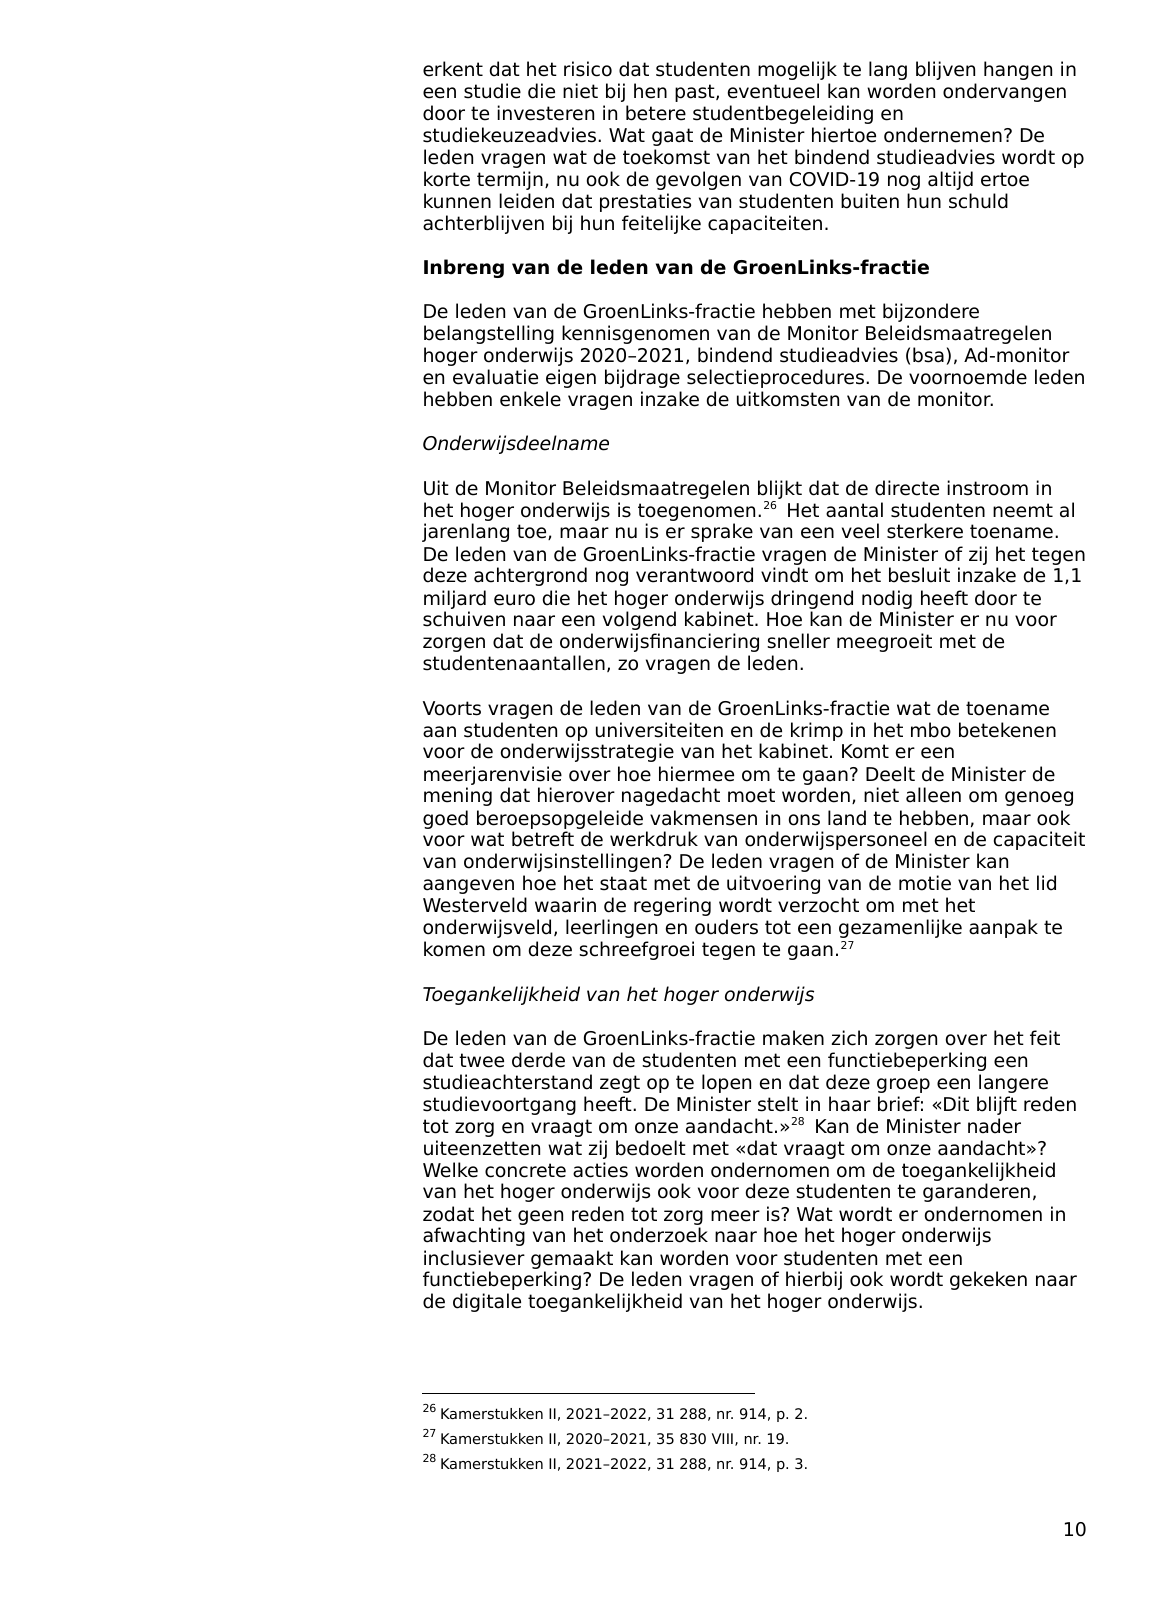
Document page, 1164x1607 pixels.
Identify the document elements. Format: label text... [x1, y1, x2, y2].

subtitle Inbreng van de leden van de GroenLinks-fractie [422, 257, 1087, 279]
text De leden van de GroenLinks-fractie maken zich zorgen over het feit dat twee derde van de studenten met een functiebeperking een studieachterstand zegt op te lopen en dat deze groep een langere studievoortgang heeft. De Minister stelt in haar brief: «Dit blijft reden tot zorg en vraagt om onze aandacht.» Kan de Minister nader uiteenzetten wat zij bedoelt met «dat vraagt om onze aandacht»? Welke concrete acties worden ondernomen om de toegankelijkheid van het hoger onderwijs ook voor deze studenten te garanderen, zodat het geen reden tot zorg meer is? Wat wordt er ondernomen in afwachting van het onderzoek naar hoe het hoger onderwijs inclusiever gemaakt kan worden voor studenten met een functiebeperking? De leden vragen of hierbij ook wordt gekeken naar de digitale toegankelijkheid van het hoger onderwijs. [422, 1028, 1087, 1313]
text Kamerstukken II, 2021–2022, 31 288, nr. 914, p. 3. [422, 1452, 1087, 1474]
subtitle Onderwijsdeelname [422, 433, 1087, 455]
text Kamerstukken II, 2020–2021, 35 830 VIII, nr. 19. [422, 1427, 1087, 1449]
text erkent dat het risico dat studenten mogelijk te lang blijven hangen in een studie die niet bij hen past, eventueel kan worden ondervangen door te investeren in betere studentbegeleiding en studiekeuzeadvies. Wat gaat de Minister hiertoe ondernemen? De leden vragen wat de toekomst van het bindend studieadvies wordt op korte termijn, nu ook de gevolgen van COVID-19 nog altijd ertoe kunnen leiden dat prestaties van studenten buiten hun schuld achterblijven bij hun feitelijke capaciteiten. [422, 59, 1087, 235]
subtitle Toegankelijkheid van het hoger onderwijs [422, 983, 1087, 1005]
text Kamerstukken II, 2021–2022, 31 288, nr. 914, p. 2. [422, 1402, 1087, 1424]
text Uit de Monitor Beleidsmaatregelen blijkt dat de directe instroom in het hoger onderwijs is toegenomen. Het aantal studenten neemt al jarenlang toe, maar nu is er sprake van een veel sterkere toename. De leden van de GroenLinks-fractie vragen de Minister of zij het tegen deze achtergrond nog verantwoord vindt om het besluit inzake de 1,1 miljard euro die het hoger onderwijs dringend nodig heeft door te schuiven naar een volgend kabinet. Hoe kan de Minister er nu voor zorgen dat de onderwijsfinanciering sneller meegroeit met de studentenaantallen, zo vragen de leden. [422, 477, 1087, 675]
text Voorts vragen de leden van de GroenLinks-fractie wat de toename aan studenten op universiteiten en de krimp in het mbo betekenen voor de onderwijsstrategie van het kabinet. Komt er een meerjarenvisie over hoe hiermee om te gaan? Deelt de Minister de mening dat hierover nagedacht moet worden, niet alleen om genoeg goed beroepsopgeleide vakmensen in ons land te hebben, maar ook voor wat betreft de werkdruk van onderwijspersoneel en de capaciteit van onderwijsinstellingen? De leden vragen of de Minister kan aangeven hoe het staat met de uitvoering van de motie van het lid Westerveld waarin de regering wordt verzocht om met het onderwijsveld, leerlingen en ouders tot een gezamenlijke aanpak te komen om deze schreefgroei tegen te gaan. [422, 697, 1087, 961]
text De leden van de GroenLinks-fractie hebben met bijzondere belangstelling kennisgenomen van de Monitor Beleidsmaatregelen hoger onderwijs 2020–2021, bindend studieadvies (bsa), Ad-monitor en evaluatie eigen bijdrage selectieprocedures. De voornoemde leden hebben enkele vragen inzake de uitkomsten van de monitor. [422, 301, 1087, 411]
